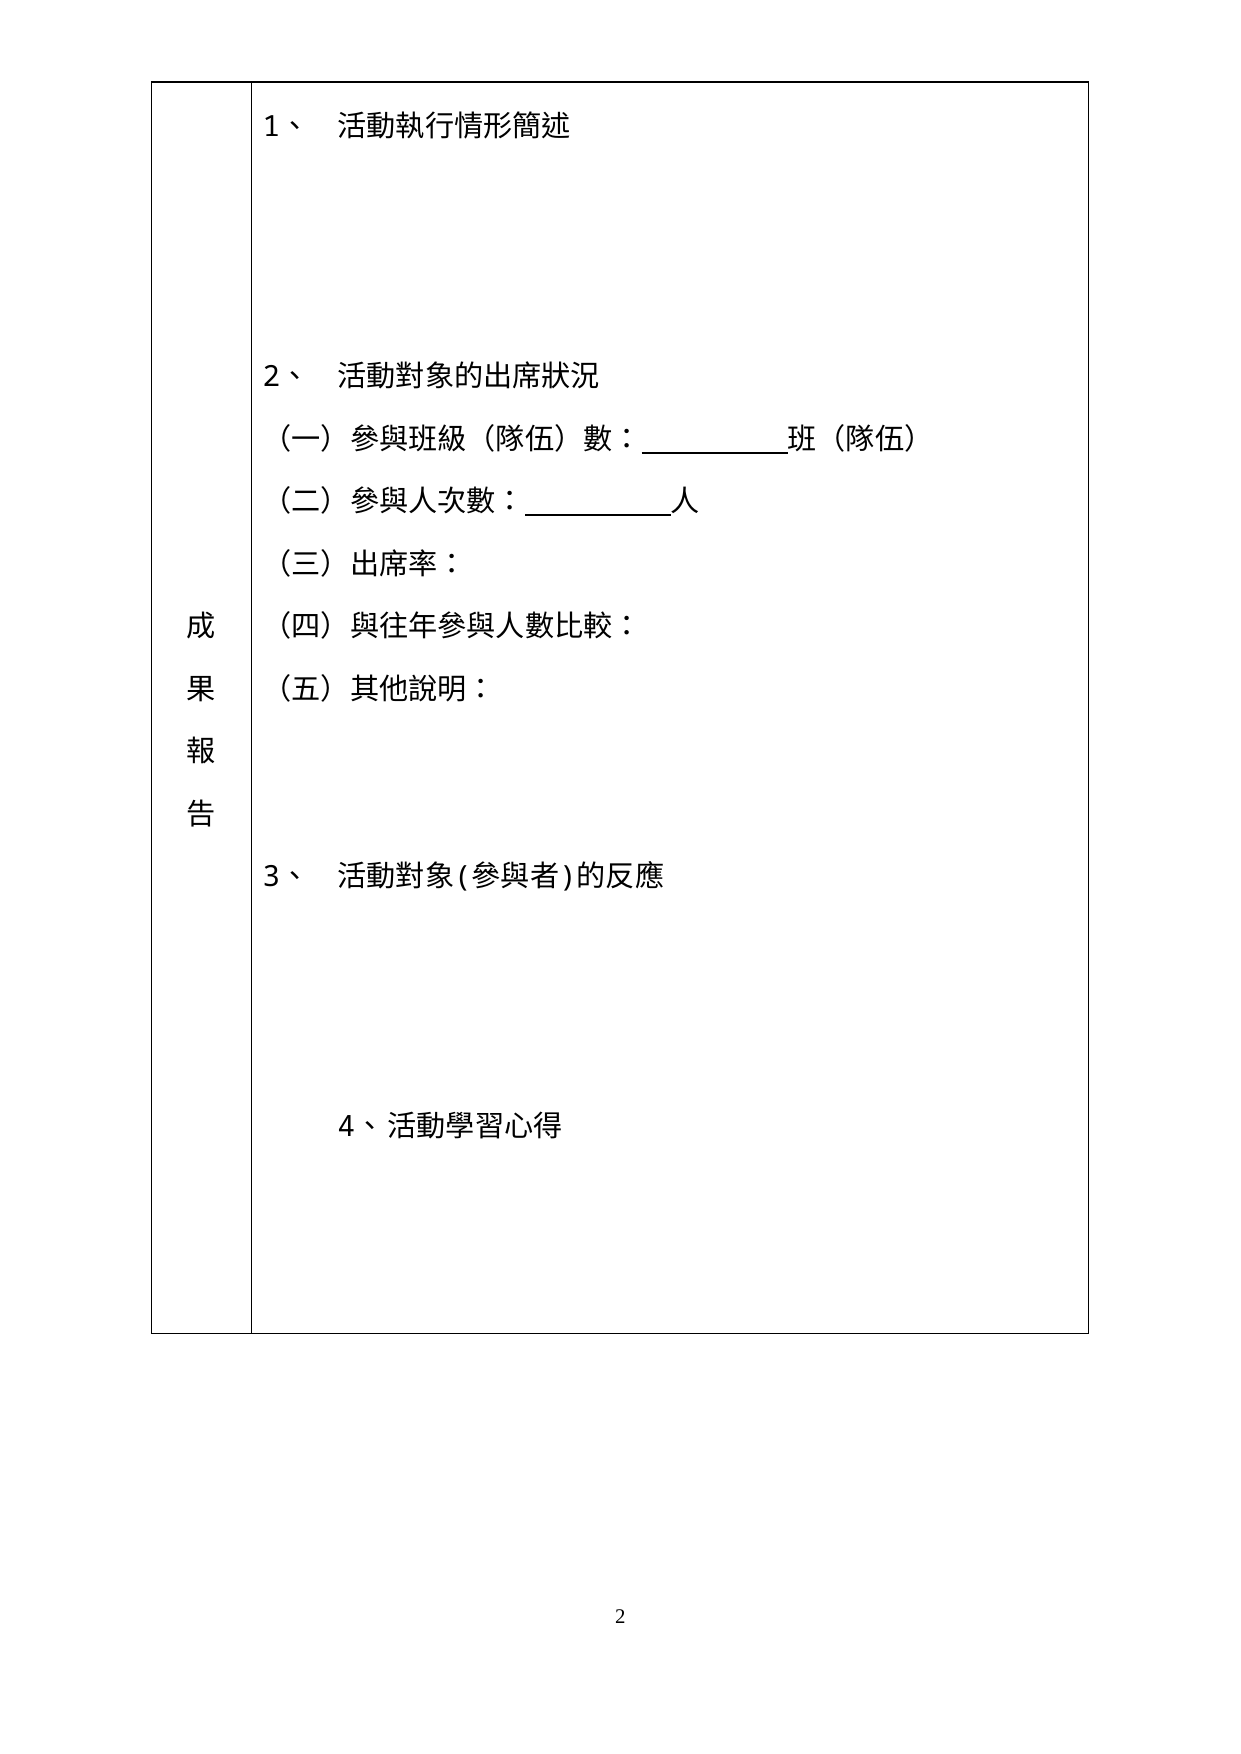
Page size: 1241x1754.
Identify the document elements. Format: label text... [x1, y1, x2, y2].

table_cell 成 果 報 告 [152, 83, 251, 1332]
table_cell 活動執行情形簡述 活動對象的出席狀況 （一）參與班級（隊伍）數： 班（隊伍） （二）參與人次數： 人 （三）出席率： （四）與往年參與人數比較： （五）其他說明： 活動對象(參與者)的反應 活動學習心得 [252, 83, 1088, 1332]
